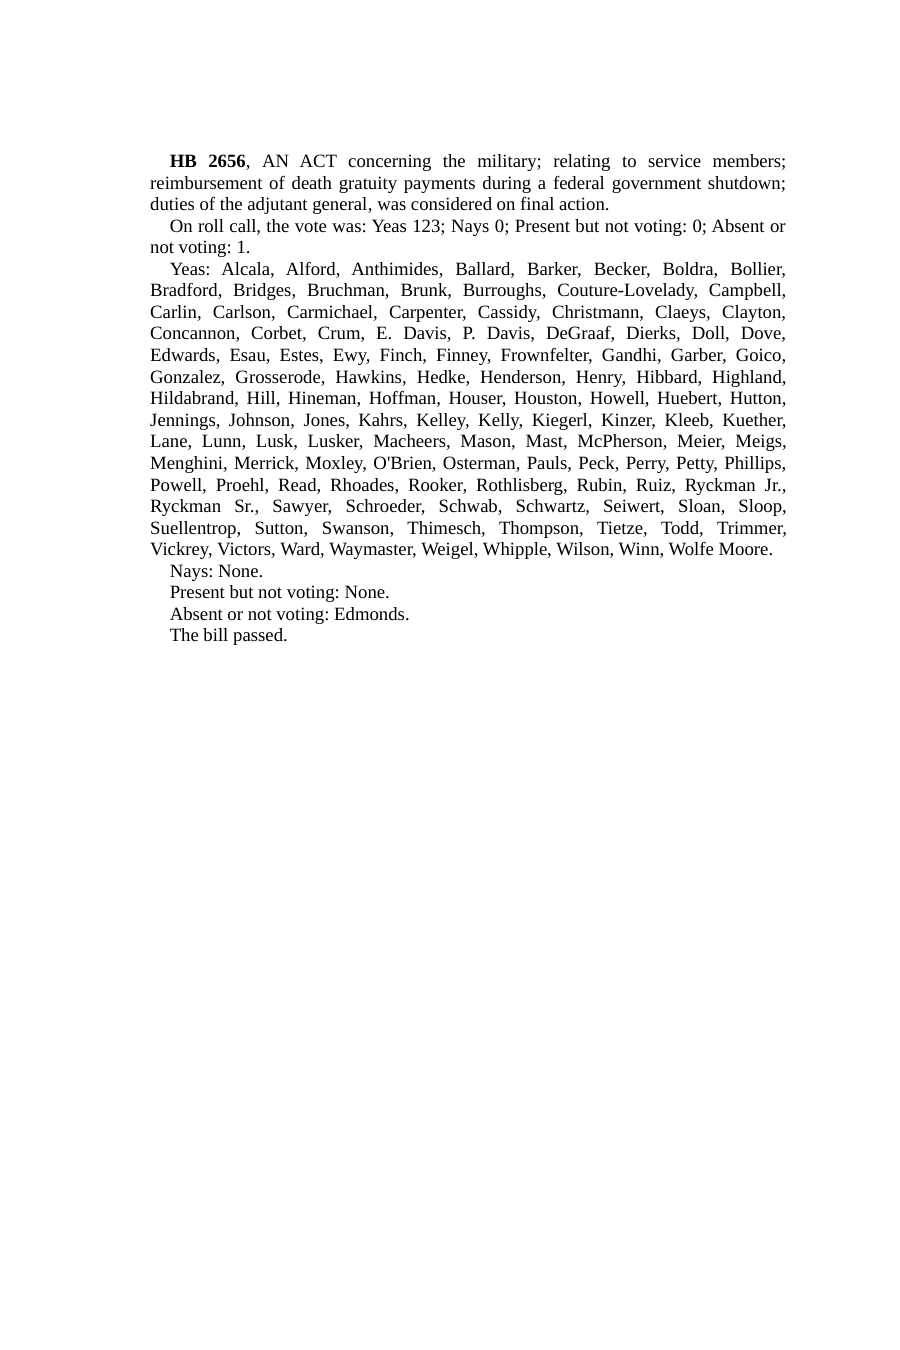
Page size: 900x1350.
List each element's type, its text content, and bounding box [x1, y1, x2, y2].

text Nays: None. [150, 560, 787, 581]
text HB 2656, AN ACT concerning the military; relating to service members; reimbursement of death gratuity payments during a federal government shutdown; duties of the adjutant general, was considered on final action. [150, 150, 787, 215]
text The bill passed. [150, 624, 787, 646]
text Present but not voting: None. [150, 581, 787, 603]
text On roll call, the vote was: Yeas 123; Nays 0; Present but not voting: 0; Absent or not voting: 1. [150, 215, 787, 258]
text Yeas: Alcala, Alford, Anthimides, Ballard, Barker, Becker, Boldra, Bollier, Bradford, Bridges, Bruchman, Brunk, Burroughs, Couture-Lovelady, Campbell, Carlin, Carlson, Carmichael, Carpenter, Cassidy, Christmann, Claeys, Clayton, Concannon, Corbet, Crum, E. Davis, P. Davis, DeGraaf, Dierks, Doll, Dove, Edwards, Esau, Estes, Ewy, Finch, Finney, Frownfelter, Gandhi, Garber, Goico, Gonzalez, Grosserode, Hawkins, Hedke, Henderson, Henry, Hibbard, Highland, Hildabrand, Hill, Hineman, Hoffman, Houser, Houston, Howell, Huebert, Hutton, Jennings, Johnson, Jones, Kahrs, Kelley, Kelly, Kiegerl, Kinzer, Kleeb, Kuether, Lane, Lunn, Lusk, Lusker, Macheers, Mason, Mast, McPherson, Meier, Meigs, Menghini, Merrick, Moxley, O'Brien, Osterman, Pauls, Peck, Perry, Petty, Phillips, Powell, Proehl, Read, Rhoades, Rooker, Rothlisberg, Rubin, Ruiz, Ryckman Jr., Ryckman Sr., Sawyer, Schroeder, Schwab, Schwartz, Seiwert, Sloan, Sloop, Suellentrop, Sutton, Swanson, Thimesch, Thompson, Tietze, Todd, Trimmer, Vickrey, Victors, Ward, Waymaster, Weigel, Whipple, Wilson, Winn, Wolfe Moore. [150, 258, 787, 560]
text Absent or not voting: Edmonds. [150, 603, 787, 624]
